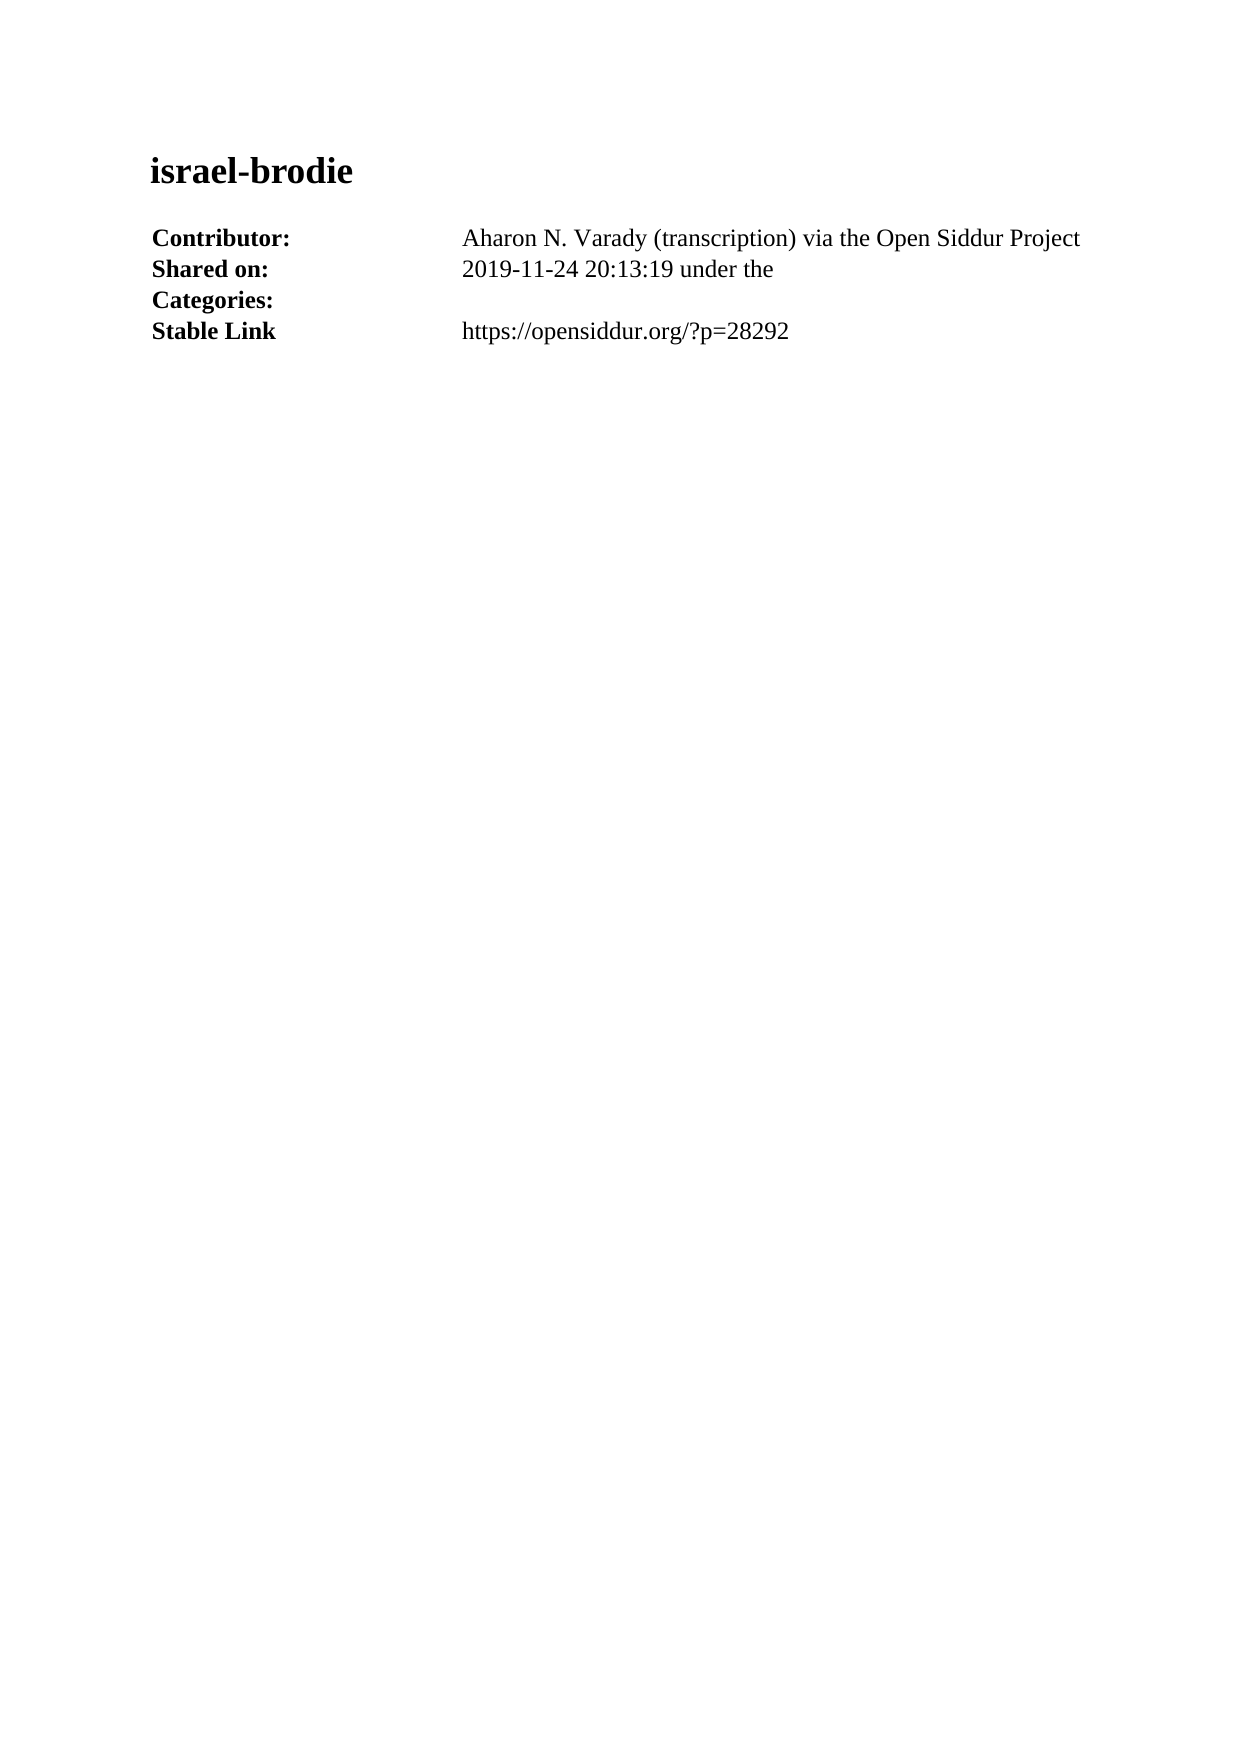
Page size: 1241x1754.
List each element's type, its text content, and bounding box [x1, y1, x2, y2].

table_cell Shared on: [150, 254, 460, 284]
table_header Aharon N. Varady (transcription) via the Open Siddur Project [460, 223, 1090, 253]
table_cell Stable Link [150, 315, 460, 346]
table_cell 2019-11-24 20:13:19 under the [460, 254, 1090, 284]
subtitle israel-brodie [150, 150, 1090, 192]
table_header Contributor: [150, 223, 460, 253]
table_cell [460, 284, 1090, 315]
table_cell Categories: [150, 284, 460, 315]
table_cell https://opensiddur.org/?p=28292 [460, 315, 1090, 346]
